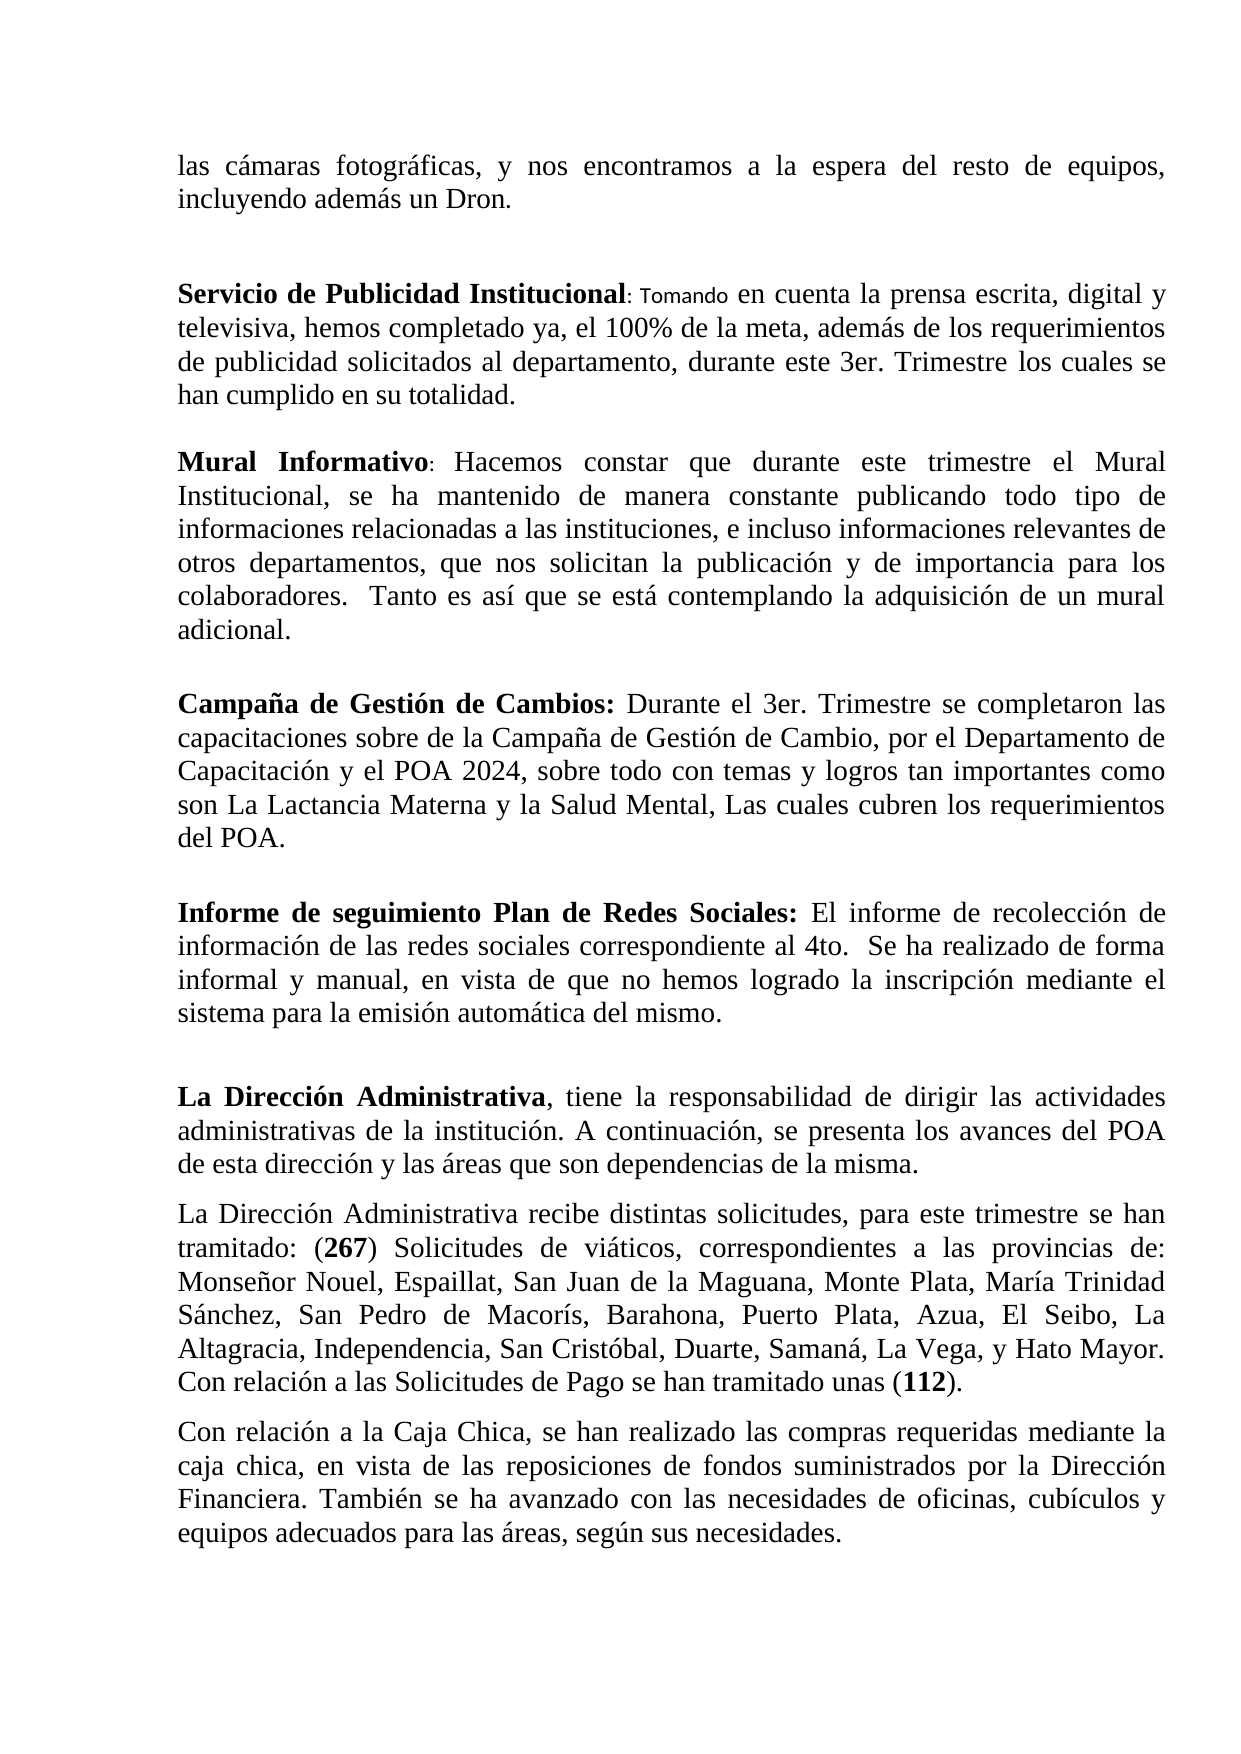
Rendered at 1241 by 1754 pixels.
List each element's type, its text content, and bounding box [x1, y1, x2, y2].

text las cámaras fotográficas, y nos encontramos a la espera del resto de equipos, incluyendo además un Dron. [177, 148, 1167, 215]
text Informe de seguimiento Plan de Redes Sociales: El informe de recolección de información de las redes sociales correspondiente al 4to. Se ha realizado de forma informal y manual, en vista de que no hemos logrado la inscripción mediante el sistema para la emisión automática del mismo. [177, 895, 1167, 1029]
text Campaña de Gestión de Cambios: Durante el 3er. Trimestre se completaron las capacitaciones sobre de la Campaña de Gestión de Cambio, por el Departamento de Capacitación y el POA 2024, sobre todo con temas y logros tan importantes como son La Lactancia Materna y la Salud Mental, Las cuales cubren los requerimientos del POA. [177, 686, 1167, 854]
text La Dirección Administrativa, tiene la responsabilidad de dirigir las actividades administrativas de la institución. A continuación, se presenta los avances del POA de esta dirección y las áreas que son dependencias de la misma. [177, 1079, 1167, 1180]
text La Dirección Administrativa recibe distintas solicitudes, para este trimestre se han tramitado: (267) Solicitudes de viáticos, correspondientes a las provincias de: Monseñor Nouel, Espaillat, San Juan de la Maguana, Monte Plata, María Trinidad Sánchez, San Pedro de Macorís, Barahona, Puerto Plata, Azua, El Seibo, La Altagracia, Independencia, San Cristóbal, Duarte, Samaná, La Vega, y Hato Mayor. Con relación a las Solicitudes de Pago se han tramitado unas (112). [177, 1197, 1167, 1398]
text Mural Informativo: Hacemos constar que durante este trimestre el Mural Institucional, se ha mantenido de manera constante publicando todo tipo de informaciones relacionadas a las instituciones, e incluso informaciones relevantes de otros departamentos, que nos solicitan la publicación y de importancia para los colaboradores. Tanto es así que se está contemplando la adquisición de un mural adicional. [177, 444, 1167, 646]
text Con relación a la Caja Chica, se han realizado las compras requeridas mediante la caja chica, en vista de las reposiciones de fondos suministrados por la Dirección Financiera. También se ha avanzado con las necesidades de oficinas, cubículos y equipos adecuados para las áreas, según sus necesidades. [177, 1414, 1167, 1549]
text Servicio de Publicidad Institucional: Tomando en cuenta la prensa escrita, digital y televisiva, hemos completado ya, el 100% de la meta, además de los requerimientos de publicidad solicitados al departamento, durante este 3er. Trimestre los cuales se han cumplido en su totalidad. [177, 277, 1167, 411]
